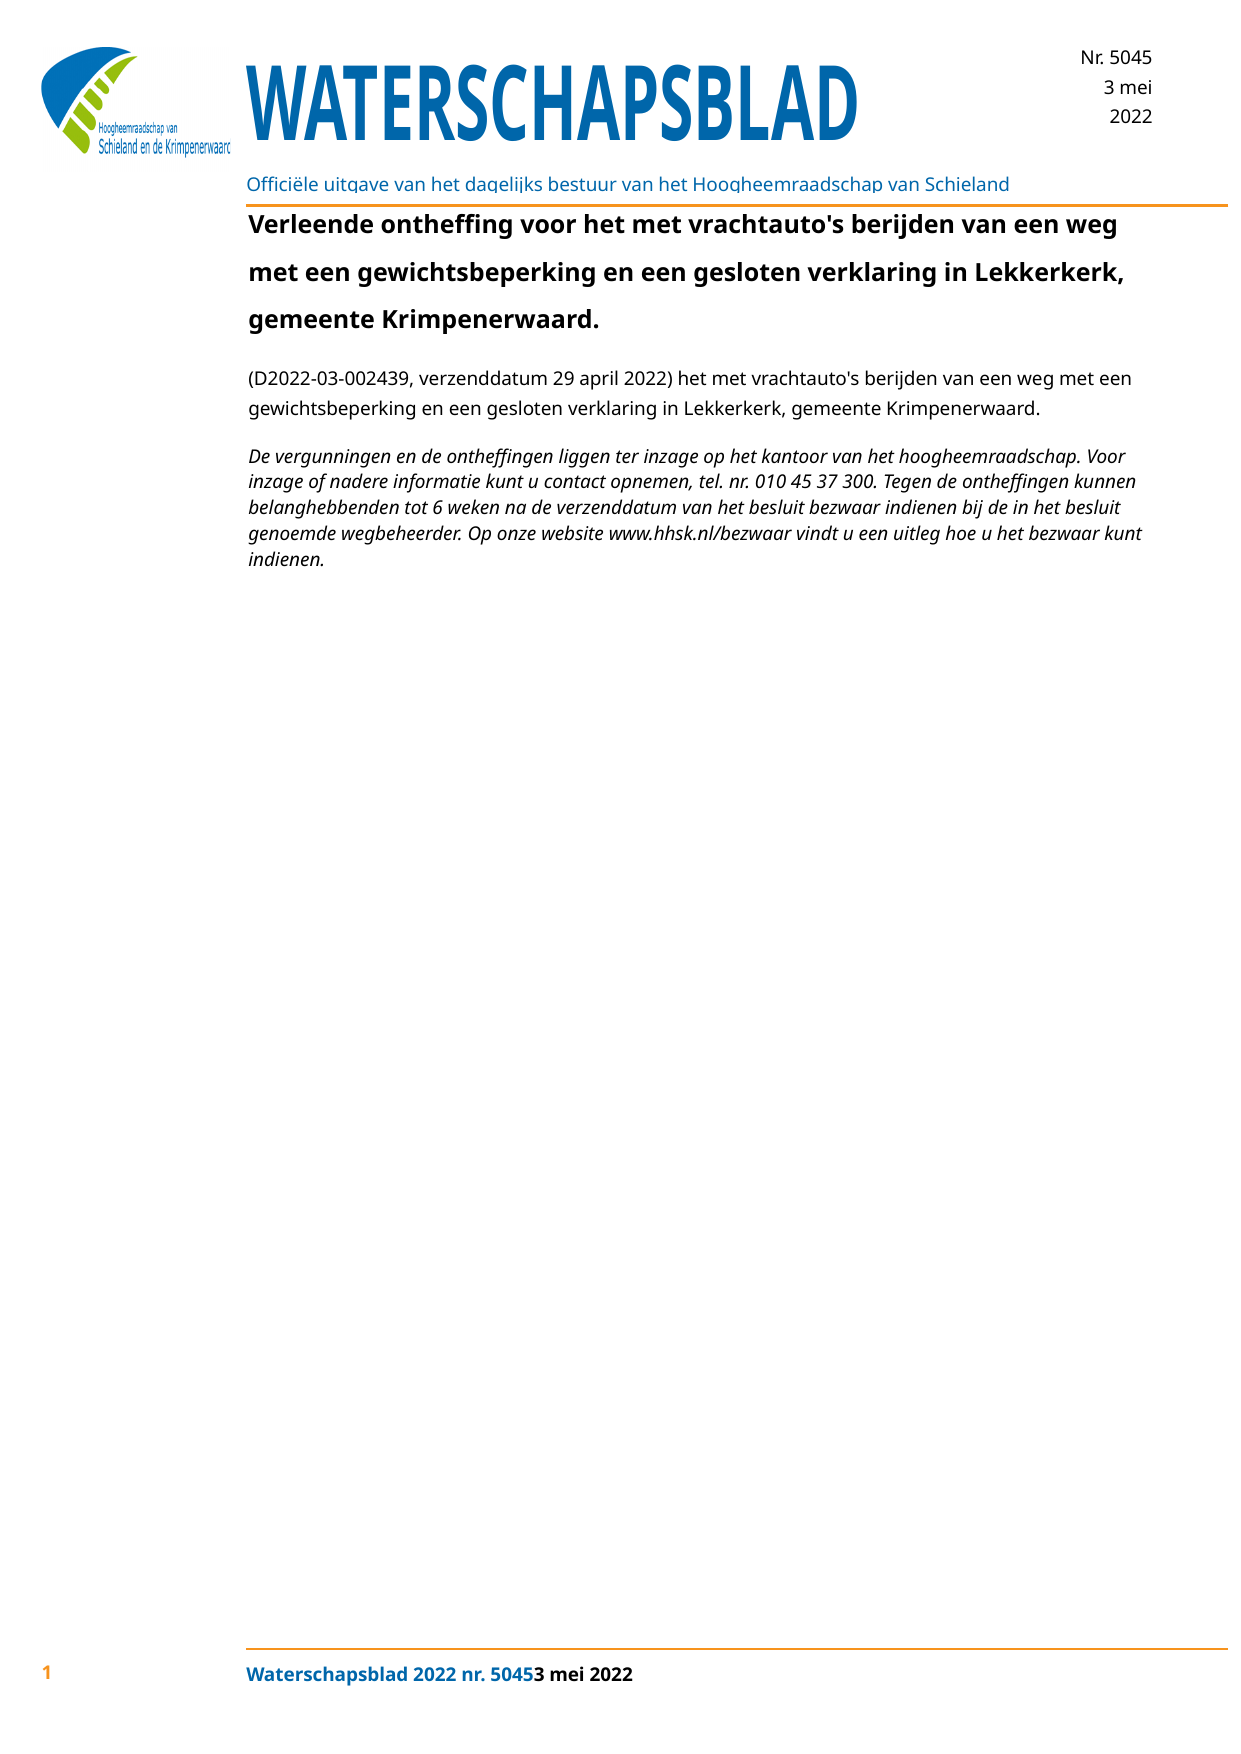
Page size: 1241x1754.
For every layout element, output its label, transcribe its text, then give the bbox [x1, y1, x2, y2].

text Verleende ontheffing voor het met vrachtauto's berijden van een weg met een gewichtsbeperking en een gesloten verklaring in Lekkerkerk, gemeente Krimpenerwaard. [248, 207, 1152, 336]
text (D2022-03-002439, verzenddatum 29 april 2022) het met vrachtauto's berijden van een weg met een gewichtsbeperking en een gesloten verklaring in Lekkerkerk, gemeente Krimpenerwaard. [248, 366, 1152, 421]
text De vergunningen en de ontheffingen liggen ter inzage op het kantoor van het hoogheemraadschap. Voor inzage of nadere informatie kunt u contact opnemen, tel. nr. 010 45 37 300. Tegen de ontheffingen kunnen belanghebbenden tot 6 weken na de verzenddatum van het besluit bezwaar indienen bij de in het besluit genoemde wegbeheerder. Op onze website www.hhsk.nl/bezwaar vindt u een uitleg hoe u het bezwaar kunt indienen. [248, 443, 1152, 572]
picture [41, 47, 231, 172]
